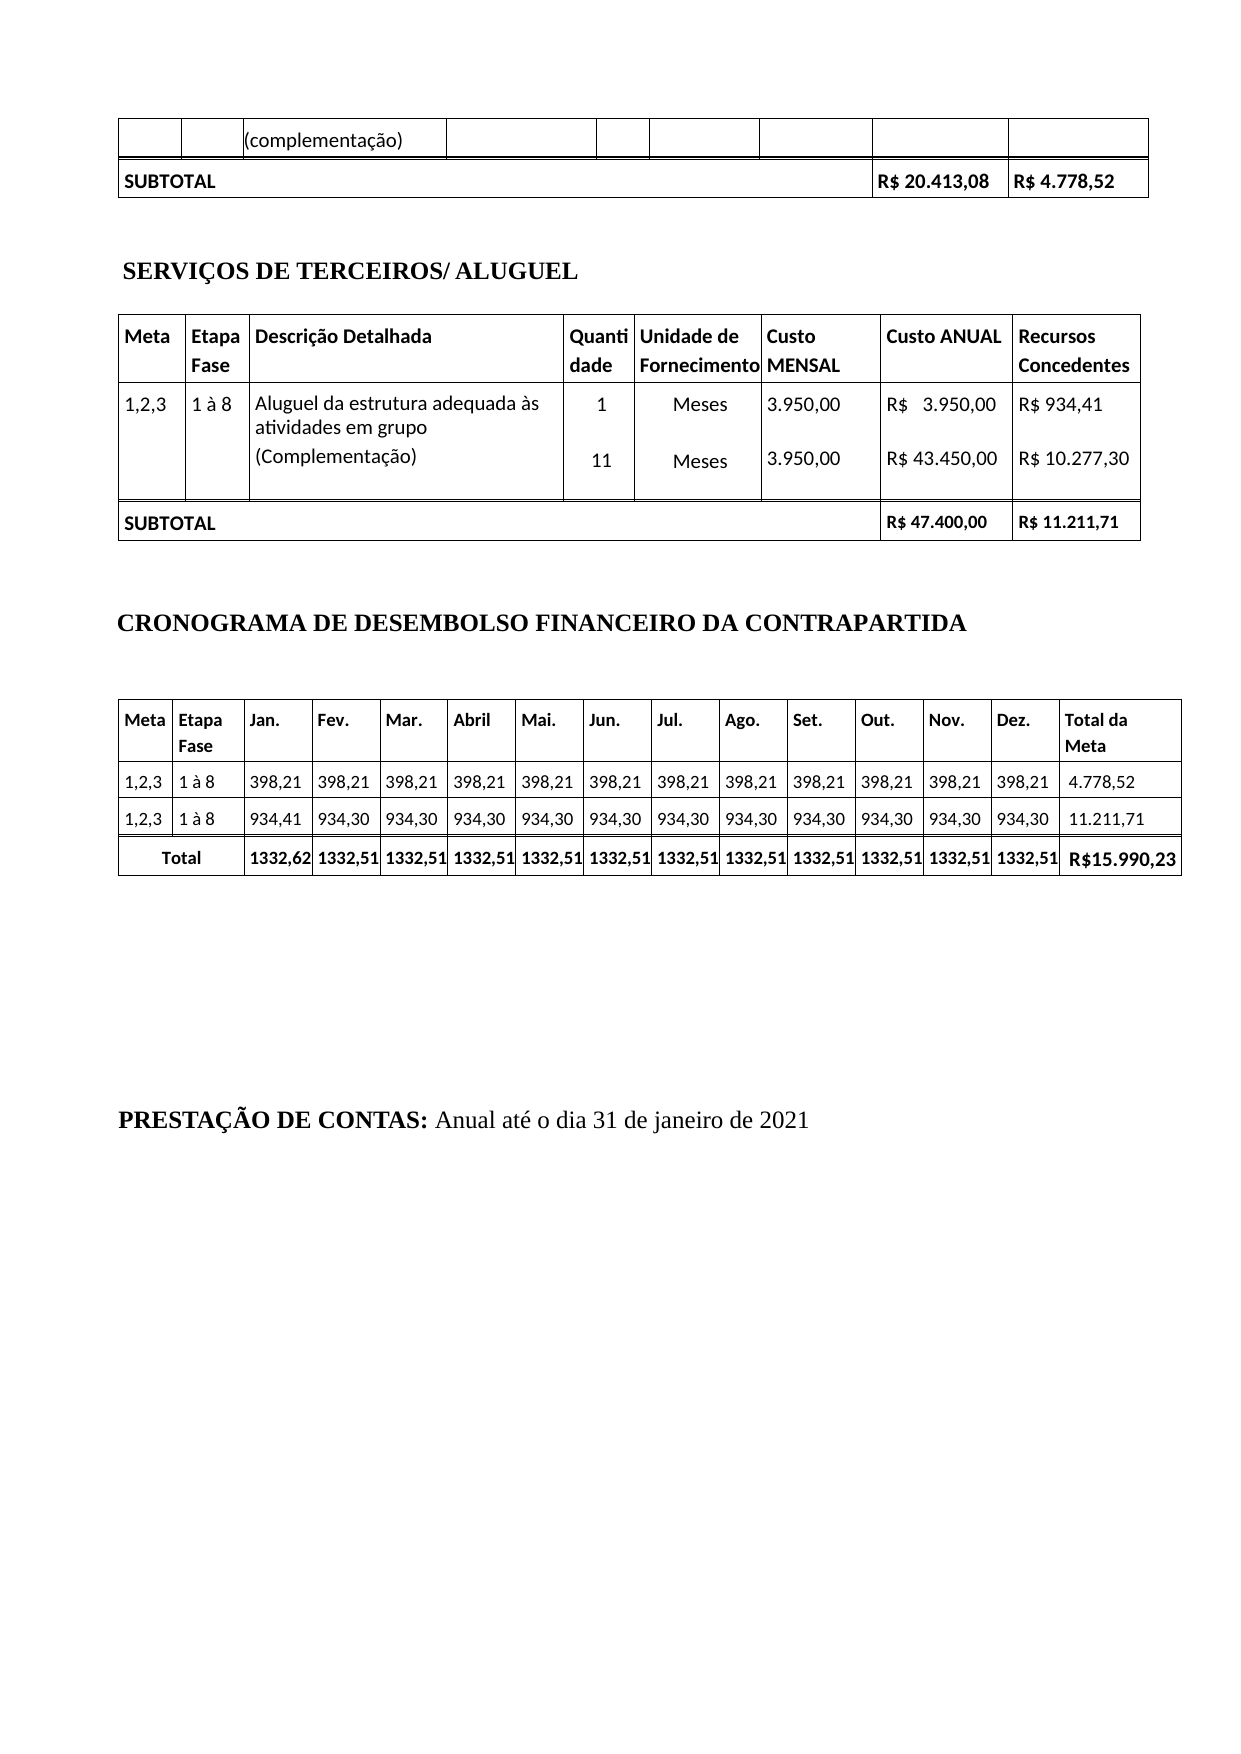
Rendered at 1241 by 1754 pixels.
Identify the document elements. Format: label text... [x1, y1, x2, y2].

table_header Jul. [652, 700, 719, 761]
table_header Set. [788, 700, 855, 761]
table_header Jan. [245, 700, 312, 761]
table_cell 398,21 [720, 762, 787, 797]
table_cell 1,2,3 [119, 762, 172, 797]
table_cell 398,21 [924, 762, 991, 797]
table_cell 1332,51 [720, 837, 787, 875]
table_cell 934,30 [924, 798, 991, 834]
table_cell 398,21 [381, 762, 447, 797]
table_header Etapa Fase [173, 700, 244, 761]
table_cell 934,30 [381, 798, 447, 834]
table_cell [572, 119, 596, 156]
table_header Etapa Fase [186, 315, 249, 382]
table_cell 934,30 [992, 798, 1059, 834]
table_cell [650, 119, 759, 156]
table_cell [597, 119, 649, 156]
table_cell R$ 20.413,08 [873, 160, 1008, 197]
table_cell [873, 119, 1008, 156]
table_cell 1332,51 [313, 837, 380, 875]
table_cell 1332,51 [516, 837, 583, 875]
table_cell 398,21 [992, 762, 1059, 797]
table_header Abril [448, 700, 515, 761]
table_cell 1332,51 [652, 837, 719, 875]
table_cell [572, 160, 759, 197]
table_header Nov. [924, 700, 991, 761]
table_cell 398,21 [856, 762, 923, 797]
table_cell R$15.990,23 [1060, 837, 1181, 875]
table_header Mai. [516, 700, 583, 761]
table_header Total da Meta [1060, 700, 1181, 761]
table_cell R$ 11.211,71 [1013, 502, 1140, 540]
table_cell R$ 934,41 R$ 10.277,30 [1013, 383, 1140, 499]
table_cell 1,2,3 [119, 798, 172, 834]
table_header Jun. [584, 700, 651, 761]
table_cell [759, 160, 872, 197]
table_cell Aluguel da estrutura adequada às atividades em grupo (Complementação) [250, 383, 563, 499]
table_header Meta [119, 315, 185, 382]
table_cell 1332,51 [584, 837, 651, 875]
table_header Recursos Concedentes [1013, 315, 1140, 382]
table_cell SUBTOTAL [119, 502, 880, 540]
table_cell [1009, 119, 1148, 156]
table_header Custo ANUAL [881, 315, 1012, 382]
table_cell 398,21 [448, 762, 515, 797]
table_cell 398,21 [516, 762, 583, 797]
table_cell 398,21 [313, 762, 380, 797]
table_header Quanti dade [564, 315, 634, 382]
table_header Mar. [381, 700, 447, 761]
table_header Meta [119, 700, 172, 761]
table_cell [447, 119, 572, 156]
table_cell R$ 4.778,52 [1009, 160, 1148, 197]
table_header Out. [856, 700, 923, 761]
table_cell 934,30 [720, 798, 787, 834]
table_cell 1332,62 [245, 837, 312, 875]
table_cell 1 11 [564, 383, 634, 499]
table_cell 934,30 [516, 798, 583, 834]
table_cell 934,30 [313, 798, 380, 834]
table_cell 4.778,52 [1060, 762, 1181, 797]
table_header Descrição Detalhada [250, 315, 563, 382]
table_cell 1332,51 [992, 837, 1059, 875]
table_cell [119, 119, 181, 156]
table_cell Meses Meses [635, 383, 761, 499]
table_cell 398,21 [245, 762, 312, 797]
text PRESTAÇÃO DE CONTAS: Anual até o dia 31 de janeiro de 2021 [118, 1106, 1122, 1134]
table_cell 934,30 [788, 798, 855, 834]
table_header Ago. [720, 700, 787, 761]
table_header Custo MENSAL [762, 315, 880, 382]
table_cell R$ 3.950,00 R$ 43.450,00 [881, 383, 1012, 499]
table_cell 1 à 8 [186, 383, 249, 499]
table_cell SUBTOTAL [119, 160, 447, 197]
table_cell 398,21 [788, 762, 855, 797]
table_header Dez. [992, 700, 1059, 761]
table_cell 934,41 [245, 798, 312, 834]
table_cell 398,21 [652, 762, 719, 797]
table_cell 934,30 [856, 798, 923, 834]
table_cell 934,30 [652, 798, 719, 834]
table_cell 1332,51 [448, 837, 515, 875]
table_cell 3.950,00 3.950,00 [762, 383, 880, 499]
table_cell 1332,51 [788, 837, 855, 875]
table_cell 1332,51 [924, 837, 991, 875]
text SERVIÇOS DE TERCEIROS/ ALUGUEL [122, 256, 1122, 284]
table_cell [760, 119, 872, 156]
table_cell [182, 119, 243, 156]
table_cell 934,30 [448, 798, 515, 834]
table_cell [447, 160, 572, 197]
table_cell Total [119, 837, 244, 875]
table_cell 1 à 8 [173, 762, 244, 797]
table_cell 1332,51 [381, 837, 447, 875]
table_cell 1,2,3 [119, 383, 185, 499]
table_header Unidade de Fornecimento [635, 315, 761, 382]
table_header Fev. [313, 700, 380, 761]
table_cell R$ 47.400,00 [881, 502, 1012, 540]
table_cell 398,21 [584, 762, 651, 797]
table_cell 1 à 8 [173, 798, 244, 834]
table_cell 1332,51 [856, 837, 923, 875]
subtitle CRONOGRAMA DE DESEMBOLSO FINANCEIRO DA CONTRAPARTIDA [117, 608, 1122, 637]
table_cell 934,30 [584, 798, 651, 834]
table_cell (complementação) [244, 119, 446, 156]
table_cell 11.211,71 [1060, 798, 1181, 834]
